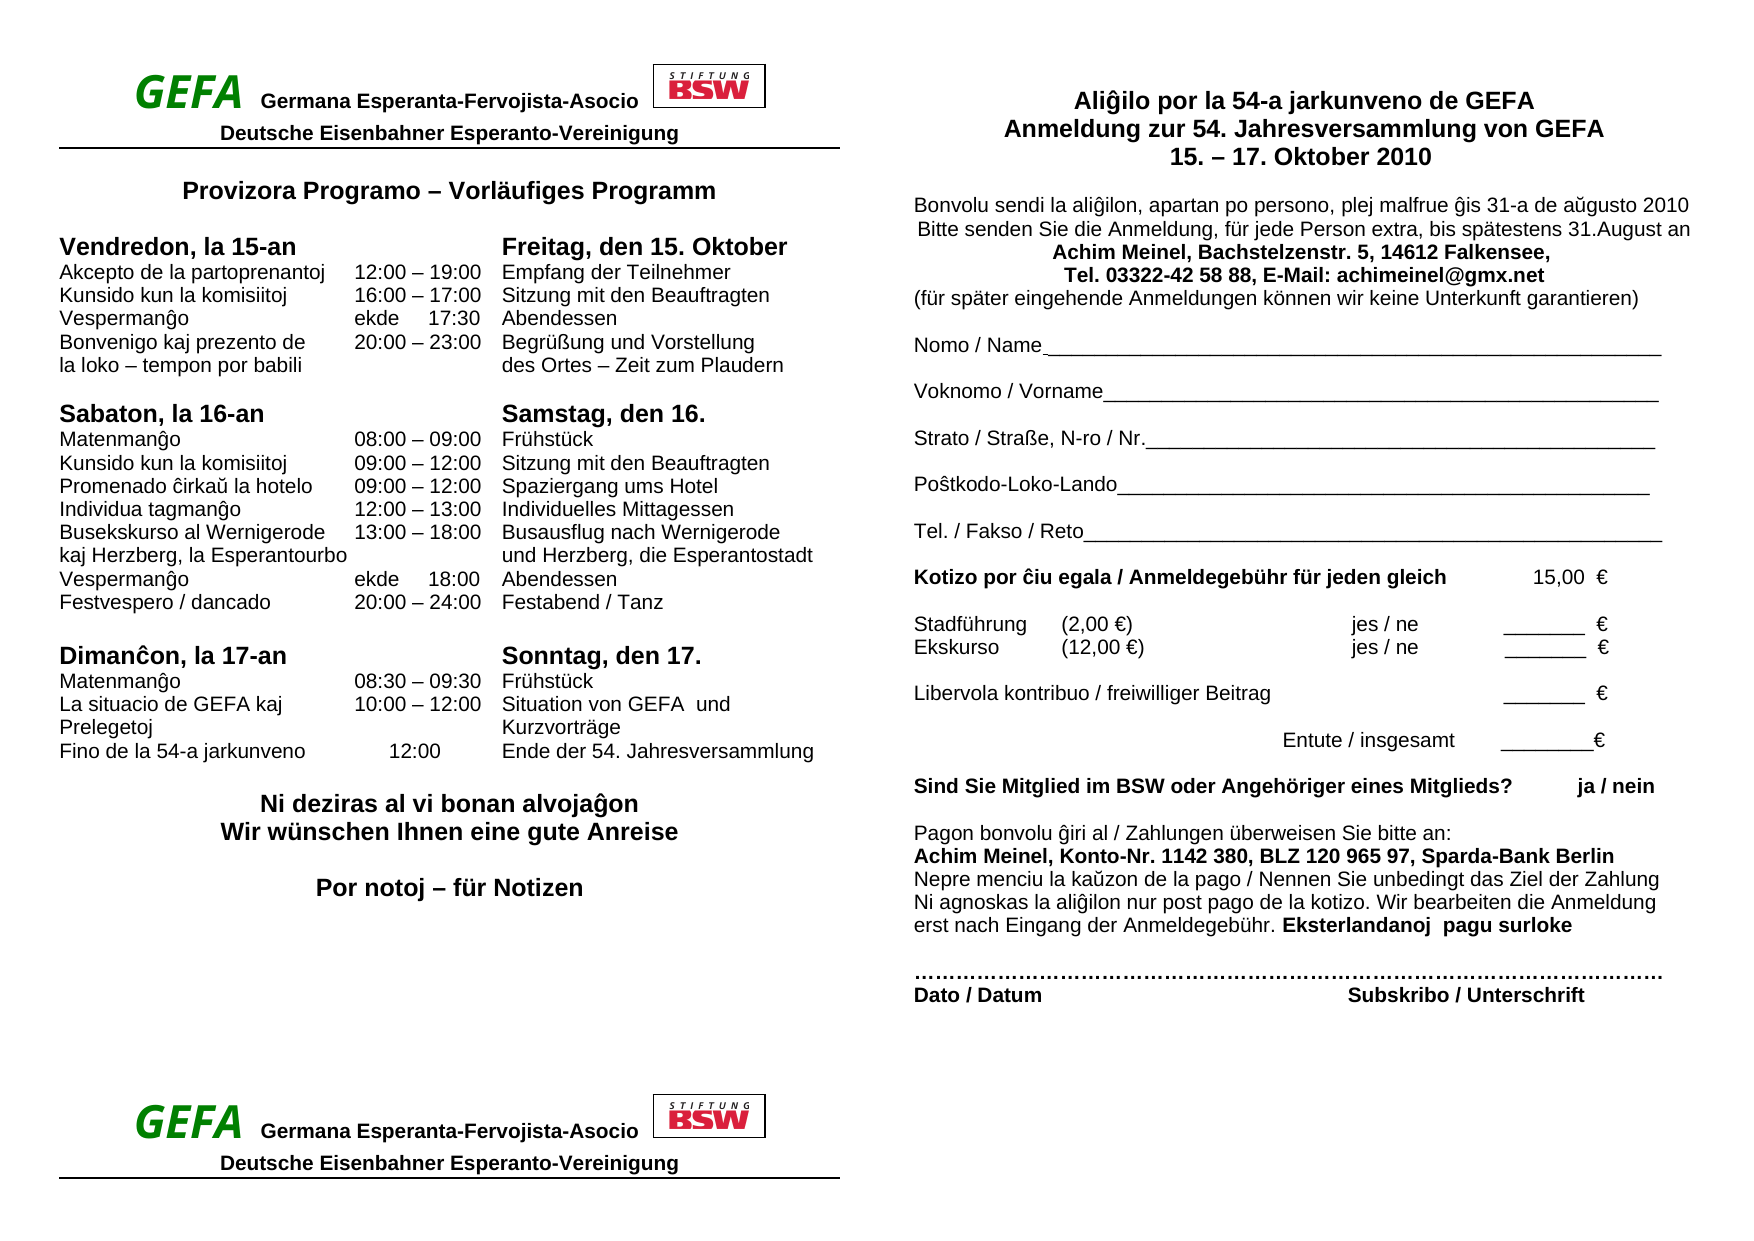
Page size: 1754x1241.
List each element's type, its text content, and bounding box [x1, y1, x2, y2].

text GEFA Germana Esperanta-Fervojista-Asocio [59, 59, 840, 121]
text Busekskurso al Wernigerode 13:00 – 18:00 Busausflug nach Wernigerode [59, 521, 840, 544]
text Dimanĉon, la 17-an Sonntag, den 17. [59, 642, 840, 669]
text la loko – tempon por babili des Ortes – Zeit zum Plaudern [59, 353, 840, 377]
text Sind Sie Mitglied im BSW oder Angehöriger eines Mitglieds? ja / nein [914, 775, 1695, 798]
text Tel. 03322-42 58 88, E-Mail: achimeinel@gmx.net [914, 264, 1695, 287]
picture [669, 1102, 749, 1129]
text Vespermanĝo ekde 18:00 Abendessen [59, 567, 840, 590]
text Bonvenigo kaj prezento de 20:00 – 23:00 Begrüßung und Vorstellung [59, 330, 840, 353]
text kaj Herzberg, la Esperantourbo und Herzberg, die Esperantostadt [59, 544, 840, 567]
text Vendredon, la 15-an Freitag, den 15. Oktober [59, 233, 840, 261]
text Wir wünschen Ihnen eine gute Anreise [59, 818, 840, 846]
text (für später eingehende Anmeldungen können wir keine Unterkunft garantieren) [914, 287, 1695, 310]
text Dato / Datum Subskribo / Unterschrift [914, 984, 1695, 1007]
text Voknomo / Vorname________________________________________________ [914, 380, 1695, 403]
text Bonvolu sendi la aliĝilon, apartan po persono, plej malfrue ĝis 31-a de aŭgusto 2010 [914, 194, 1695, 217]
text Provizora Programo – Vorläufiges Programm [59, 177, 840, 205]
text Nomo / Name _____________________________________________________ [914, 333, 1695, 357]
text 15. – 17. Oktober 2010 [914, 143, 1695, 171]
text Libervola kontribuo / freiwilliger Beitrag _______ € [914, 682, 1695, 705]
text Matenmanĝo 08:00 – 09:00 Frühstück [59, 428, 840, 451]
text Achim Meinel, Bachstelzenstr. 5, 14612 Falkensee, [914, 240, 1695, 264]
text Aliĝilo por la 54-a jarkunveno de GEFA [914, 87, 1695, 115]
text Vespermanĝo ekde 17:30 Abendessen [59, 307, 840, 330]
text Fino de la 54-a jarkunveno 12:00 Ende der 54. Jahresversammlung [59, 739, 840, 762]
text Por notoj – für Notizen [59, 874, 840, 902]
text Entute / insgesamt ________€ [1209, 728, 1695, 751]
text Strato / Straße, N-ro / Nr.____________________________________________ [914, 426, 1695, 449]
text ……………………………………………………………………………………………… [914, 961, 1695, 984]
text Nepre menciu la kaŭzon de la pago / Nennen Sie unbedingt das Ziel der Zahlung [914, 868, 1695, 891]
text Matenmanĝo 08:30 – 09:30 Frühstück [59, 669, 840, 693]
text Akcepto de la partoprenantoj 12:00 – 19:00 Empfang der Teilnehmer [59, 261, 840, 284]
text Festvespero / dancado 20:00 – 24:00 Festabend / Tanz [59, 590, 840, 614]
text Achim Meinel, Konto-Nr. 1142 380, BLZ 120 965 97, Sparda-Bank Berlin [914, 844, 1695, 868]
text Ni agnoskas la aliĝilon nur post pago de la kotizo. Wir bearbeiten die Anmeldung erst nach Eingang der Anmeldegebühr. Eksterlandanoj pagu surloke [914, 891, 1695, 937]
text Pagon bonvolu ĝiri al / Zahlungen überweisen Sie bitte an: [914, 821, 1695, 844]
text Ni deziras al vi bonan alvojaĝon [59, 790, 840, 818]
text Poŝtkodo-Loko-Lando______________________________________________ [914, 473, 1695, 496]
text Kunsido kun la komisiitoj 09:00 – 12:00 Sitzung mit den Beauftragten [59, 451, 840, 474]
picture [669, 72, 749, 99]
text Prelegetoj Kurzvorträge [59, 716, 840, 739]
text Tel. / Fakso / Reto__________________________________________________ [914, 519, 1695, 542]
text Deutsche Eisenbahner Esperanto-Vereinigung [59, 1152, 840, 1177]
text La situacio de GEFA kaj 10:00 – 12:00 Situation von GEFA und [59, 693, 840, 716]
text Kotizo por ĉiu egala / Anmeldegebühr für jeden gleich 15,00 € [914, 566, 1695, 589]
text Ekskurso (12,00 €) jes / ne _______ € [914, 635, 1695, 658]
text Sabaton, la 16-an Samstag, den 16. [59, 400, 840, 428]
text Individua tagmanĝo 12:00 – 13:00 Individuelles Mittagessen [59, 497, 840, 521]
text Deutsche Eisenbahner Esperanto-Vereinigung [59, 121, 840, 147]
text GEFA Germana Esperanta-Fervojista-Asocio [59, 1089, 840, 1152]
text Bitte senden Sie die Anmeldung, für jede Person extra, bis spätestens 31.August an [914, 217, 1695, 240]
text Stadführung (2,00 €) jes / ne _______ € [914, 612, 1695, 635]
text Anmeldung zur 54. Jahresversammlung von GEFA [914, 115, 1695, 143]
text Kunsido kun la komisiitoj 16:00 – 17:00 Sitzung mit den Beauftragten [59, 284, 840, 307]
text Promenado ĉirkaŭ la hotelo 09:00 – 12:00 Spaziergang ums Hotel [59, 474, 840, 497]
